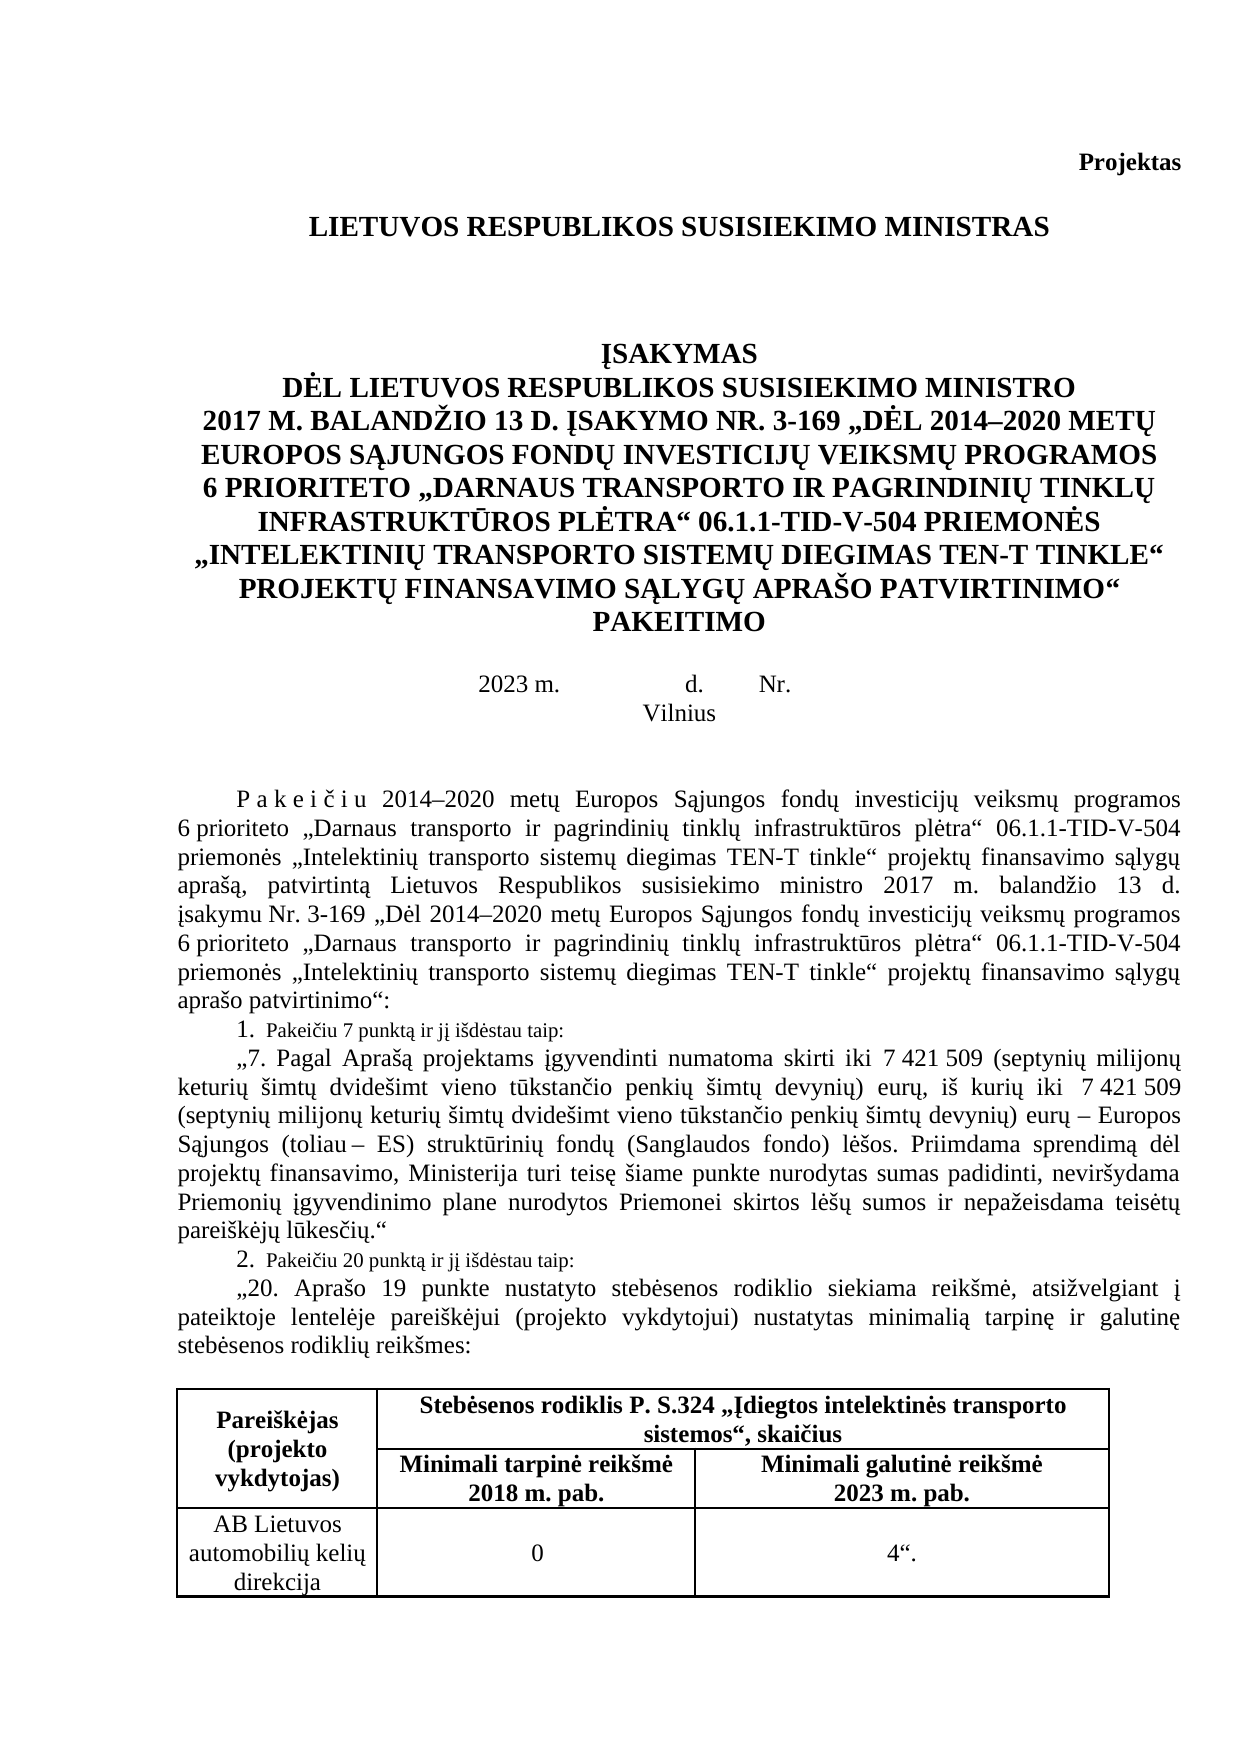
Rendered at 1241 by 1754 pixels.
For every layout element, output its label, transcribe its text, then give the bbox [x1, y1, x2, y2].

table_cell Minimali galutinė reikšmė 2023 m. pab. [696, 1450, 1108, 1507]
text „20. Aprašo 19 punkte nustatyto stebėsenos rodiklio siekiama reikšmė, atsižvelgiant į pateiktoje lentelėje pareiškėjui (projekto vykdytojui) nustatytas minimalią tarpinę ir galutinę stebėsenos rodiklių reikšmes: [177, 1273, 1181, 1359]
text 1. Pakeičiu 7 punktą ir jį išdėstau taip: [236, 1014, 1181, 1043]
table_header 2023 m. d. [467, 669, 747, 698]
table_cell Minimali tarpinė reikšmė 2018 m. pab. [378, 1450, 694, 1507]
text P a k e i č i u 2014–2020 metų Europos Sąjungos fondų investicijų veiksmų programos 6 prioriteto „Darnaus transporto ir pagrindinių tinklų infrastruktūros plėtra“ 06.1.1-TID-V-504 priemonės „Intelektinių transporto sistemų diegimas TEN-T tinkle“ projektų finansavimo sąlygų aprašą, patvirtintą Lietuvos Respublikos susisiekimo ministro 2017 m. balandžio 13 d. įsakymu Nr. 3-169 „Dėl 2014–2020 metų Europos Sąjungos fondų investicijų veiksmų programos 6 prioriteto „Darnaus transporto ir pagrindinių tinklų infrastruktūros plėtra“ 06.1.1-TID-V-504 priemonės „Intelektinių transporto sistemų diegimas TEN-T tinkle“ projektų finansavimo sąlygų aprašo patvirtinimo“: [177, 784, 1181, 1014]
table_header Pareiškėjas (projekto vykdytojas) [178, 1390, 376, 1507]
table_header Stebėsenos rodiklis P. S.324 „Įdiegtos intelektinės transporto sistemos“, skaičius [378, 1390, 1108, 1447]
text 2017 M. BALANDŽIO 13 D. ĮSAKYMO NR. 3-169 „DĖL 2014–2020 METŲ EUROPOS SĄJUNGOS FONDŲ INVESTICIJŲ VEIKSMŲ PROGRAMOS 6 PRIORITETO „DARNAUS TRANSPORTO IR PAGRINDINIŲ TINKLŲ INFRASTRUKTŪROS PLĖTRA“ 06.1.1-TID-V-504 PRIEMONĖS „INTELEKTINIŲ TRANSPORTO SISTEMŲ DIEGIMAS TEN-T TINKLE“ PROJEKTŲ FINANSAVIMO SĄLYGŲ APRAŠO PATVIRTINIMO“ PAKEITIMO [177, 403, 1181, 638]
table_cell 4“. [696, 1509, 1108, 1595]
text Projektas [177, 147, 1181, 176]
text DĖL LIETUVOS RESPUBLIKOS SUSISIEKIMO MINISTRO [177, 370, 1181, 403]
table_cell AB Lietuvos automobilių kelių direkcija [178, 1509, 376, 1595]
table_header Nr. [747, 669, 892, 698]
text LIETUVOS RESPUBLIKOS SUSISIEKIMO MINISTRAS [177, 209, 1181, 243]
text Vilnius [177, 698, 1181, 727]
text 2. Pakeičiu 20 punktą ir jį išdėstau taip: [236, 1244, 1181, 1273]
text „7. Pagal Aprašą projektams įgyvendinti numatoma skirti iki 7 421 509 (septynių milijonų keturių šimtų dvidešimt vieno tūkstančio penkių šimtų devynių) eurų, iš kurių iki 7 421 509 (septynių milijonų keturių šimtų dvidešimt vieno tūkstančio penkių šimtų devynių) eurų – Europos Sąjungos (toliau – ES) struktūrinių fondų (Sanglaudos fondo) lėšos. Priimdama sprendimą dėl projektų finansavimo, Ministerija turi teisę šiame punkte nurodytas sumas padidinti, neviršydama Priemonių įgyvendinimo plane nurodytos Priemonei skirtos lėšų sumos ir nepažeisdama teisėtų pareiškėjų lūkesčių.“ [177, 1043, 1181, 1244]
text ĮSAKYMAS [177, 336, 1181, 370]
table_cell 0 [378, 1509, 694, 1595]
